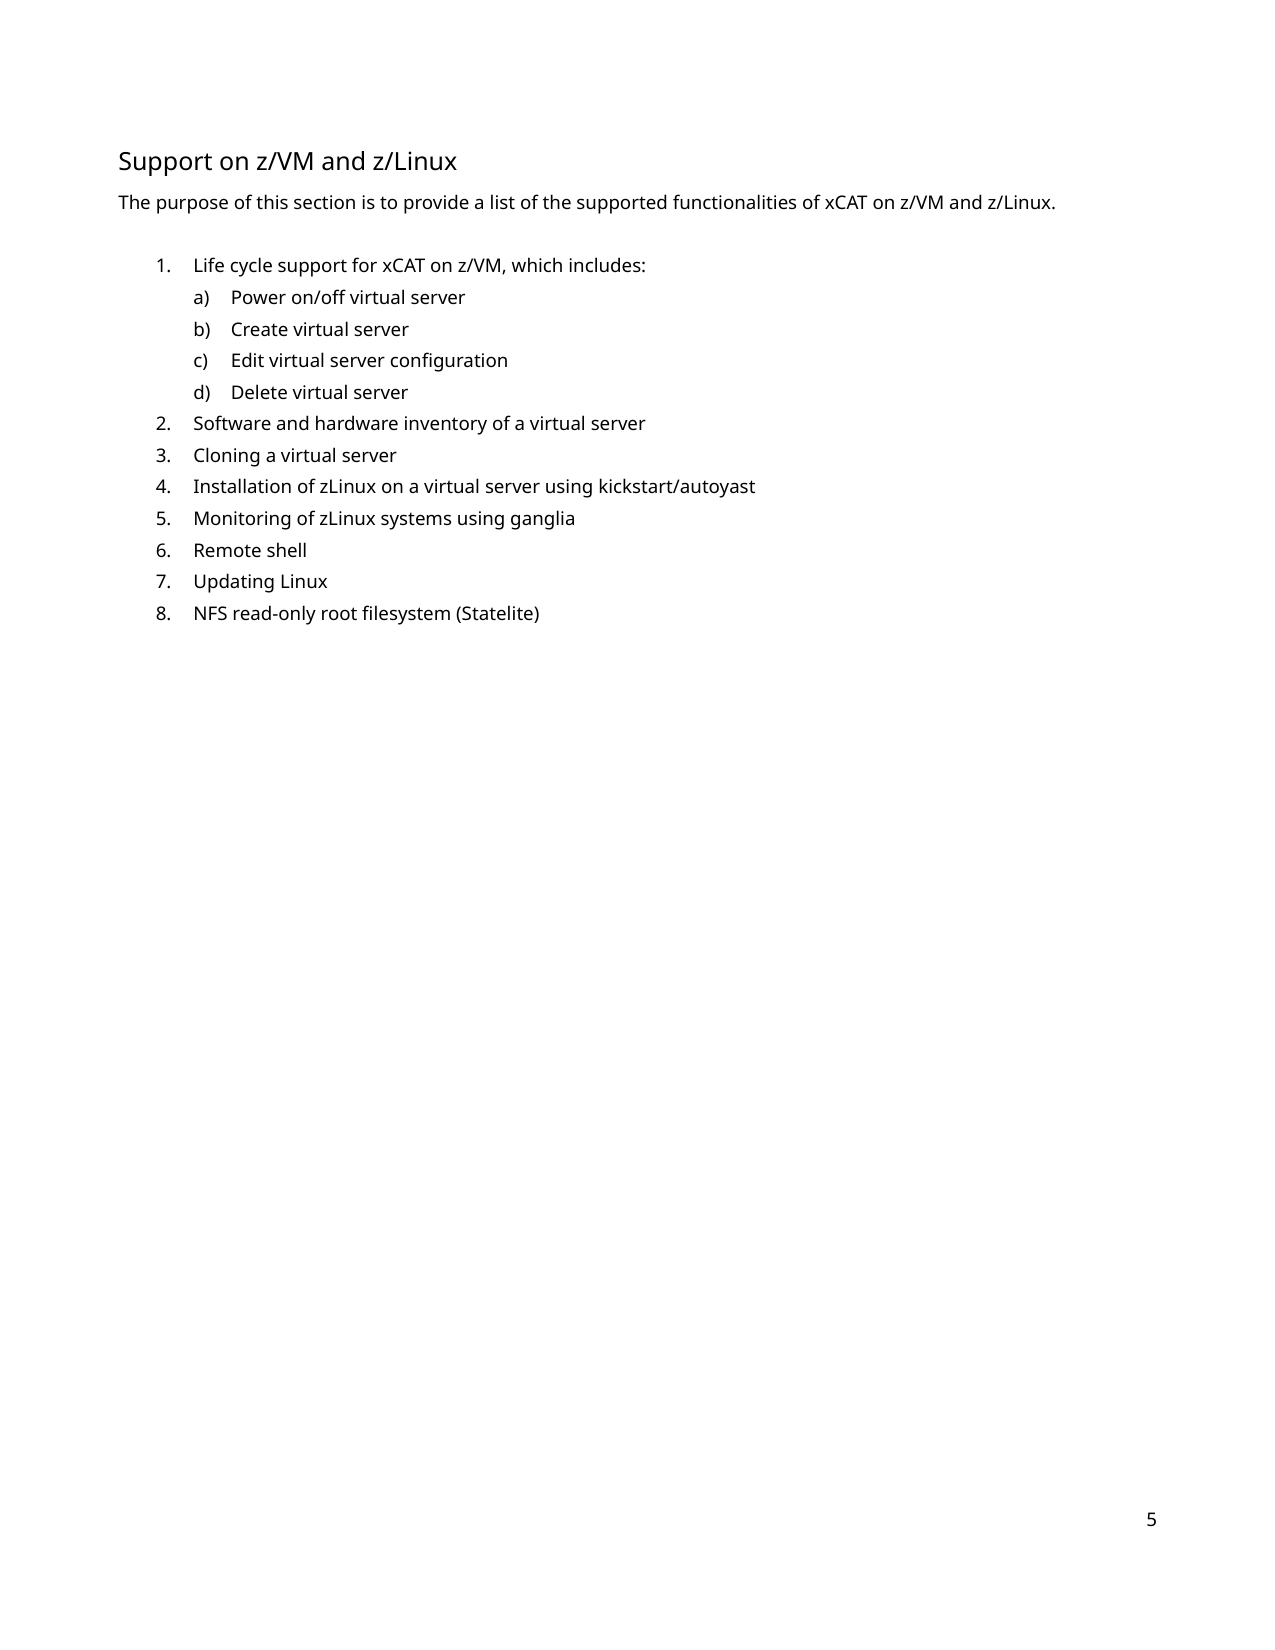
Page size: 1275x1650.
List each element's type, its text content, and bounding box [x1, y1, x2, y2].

list Create virtual server [193, 316, 1157, 341]
list Delete virtual server [193, 379, 1157, 404]
list Installation of zLinux on a virtual server using kickstart/autoyast [156, 474, 1157, 499]
list Monitoring of zLinux systems using ganglia [156, 505, 1157, 531]
list Software and hardware inventory of a virtual server [156, 411, 1157, 436]
list NFS read-only root filesystem (Statelite) [156, 600, 1157, 626]
list Edit virtual server configuration [193, 347, 1157, 373]
subtitle Support on z/VM and z/Linux [118, 143, 1157, 177]
text The purpose of this section is to provide a list of the supported functionalities of xCAT on z/VM and z/Linux. [118, 190, 1157, 215]
list Power on/off virtual server [193, 284, 1157, 310]
list Cloning a virtual server [156, 442, 1157, 468]
list Life cycle support for xCAT on z/VM, which includes: [156, 253, 1157, 278]
list Updating Linux [156, 568, 1157, 594]
list Remote shell [156, 537, 1157, 562]
